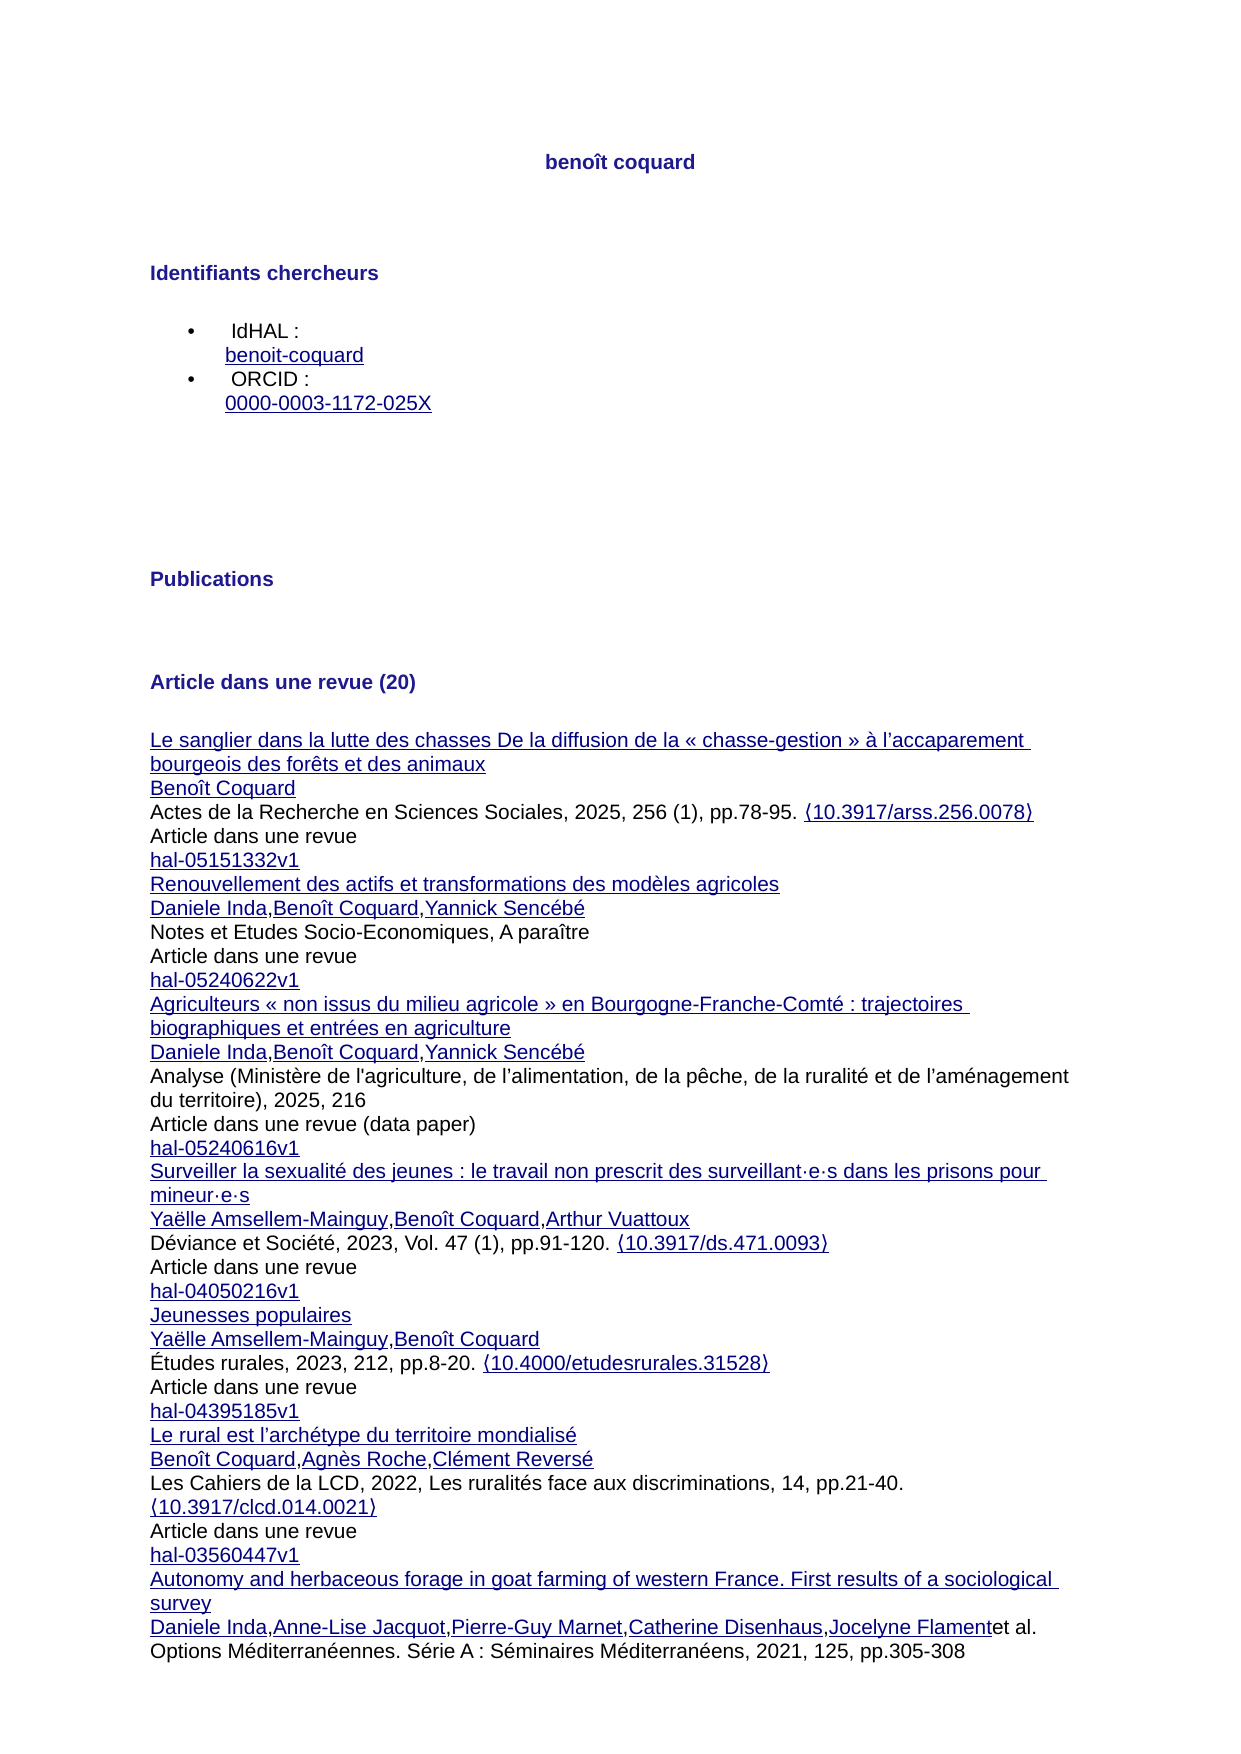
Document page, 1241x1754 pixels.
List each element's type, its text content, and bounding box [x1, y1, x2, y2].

table_cell Jeunesses populaires Yaëlle Amsellem-Mainguy,Benoît Coquard Études rurales, 2023, 212, pp.8-20. ⟨10.4000/etudesrurales.31528⟩ Article dans une revue hal-04395185v1 [150, 1303, 1090, 1423]
table_cell Renouvellement des actifs et transformations des modèles agricoles Daniele Inda,Benoît Coquard,Yannick Sencébé Notes et Etudes Socio-Economiques, A paraître Article dans une revue hal-05240622v1 [150, 872, 1090, 992]
table_cell Agriculteurs « non issus du milieu agricole » en Bourgogne‐Franche-Comté : trajectoires biographiques et entrées en agriculture Daniele Inda,Benoît Coquard,Yannick Sencébé Analyse (Ministère de l'agriculture, de l’alimentation, de la pêche, de la ruralité et de l’aménagement du territoire), 2025, 216 Article dans une revue (data paper) hal-05240616v1 [150, 992, 1090, 1159]
table_cell Autonomy and herbaceous forage in goat farming of western France. First results of a sociological survey Daniele Inda,Anne-Lise Jacquot,Pierre-Guy Marnet,Catherine Disenhaus,Jocelyne Flamentet al. Options Méditerranéennes. Série A : Séminaires Méditerranéens, 2021, 125, pp.305-308 [150, 1567, 1090, 1662]
subtitle Article dans une revue (20) [150, 670, 1090, 694]
list 0000-0003-1172-025X [187, 391, 1090, 414]
list IdHAL : [187, 319, 1090, 343]
subtitle Identifiants chercheurs [150, 260, 1090, 284]
list benoit-coquard [187, 343, 1090, 367]
subtitle Publications [150, 567, 1090, 591]
table_cell Le rural est l’archétype du territoire mondialisé Benoît Coquard,Agnès Roche,Clément Reversé Les Cahiers de la LCD, 2022, Les ruralités face aux discriminations, 14, pp.21-40. ⟨10.3917/clcd.014.0021⟩ Article dans une revue hal-03560447v1 [150, 1423, 1090, 1567]
table_cell Surveiller la sexualité des jeunes : le travail non prescrit des surveillant·e·s dans les prisons pour mineur·e·s Yaëlle Amsellem-Mainguy,Benoît Coquard,Arthur Vuattoux Déviance et Société, 2023, Vol. 47 (1), pp.91-120. ⟨10.3917/ds.471.0093⟩ Article dans une revue hal-04050216v1 [150, 1159, 1090, 1303]
table_header Le sanglier dans la lutte des chasses De la diffusion de la « chasse-gestion » à l’accaparement bourgeois des forêts et des animaux Benoît Coquard Actes de la Recherche en Sciences Sociales, 2025, 256 (1), pp.78-95. ⟨10.3917/arss.256.0078⟩ Article dans une revue hal-05151332v1 [150, 728, 1090, 872]
list ORCID : [187, 367, 1090, 391]
subtitle benoît coquard [150, 150, 1090, 174]
